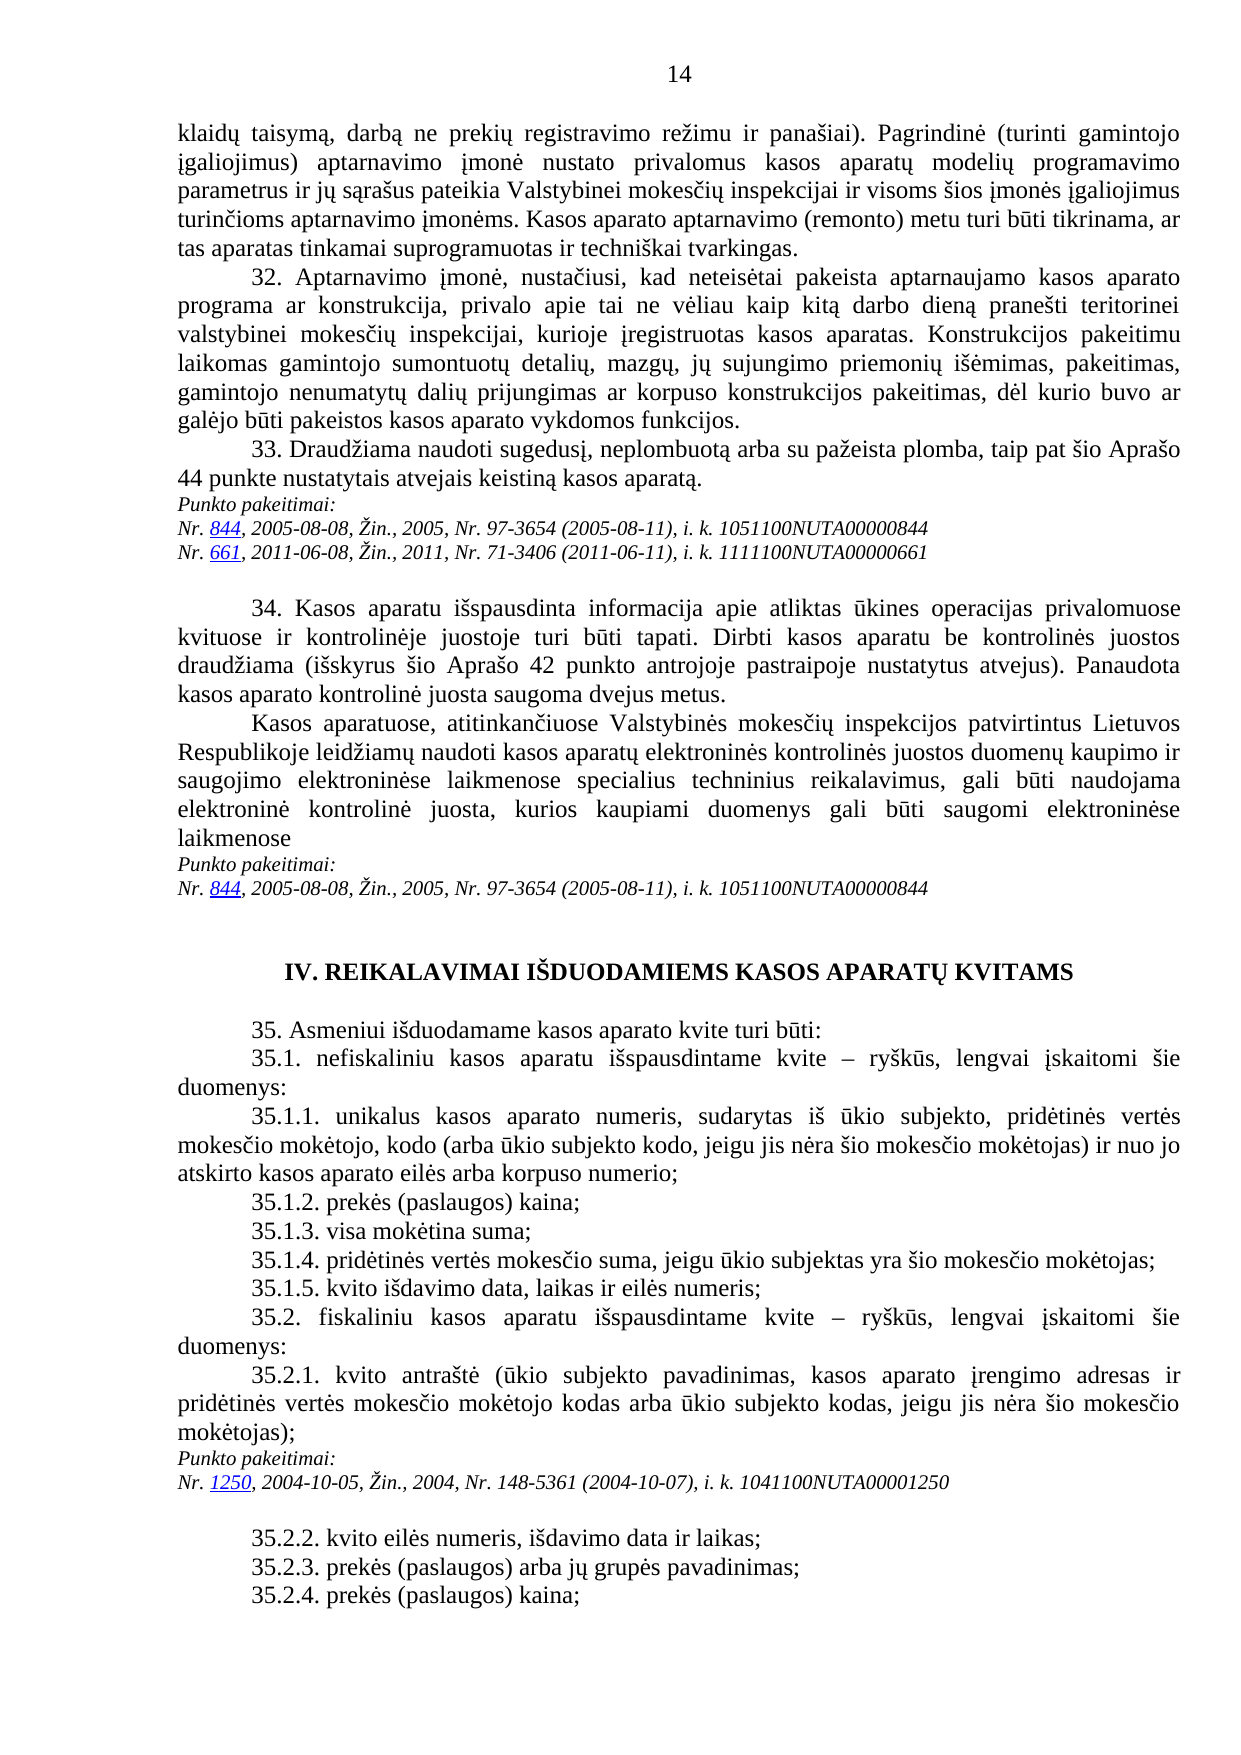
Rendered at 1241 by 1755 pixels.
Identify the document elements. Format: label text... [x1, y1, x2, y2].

text Nr. 661, 2011-06-08, Žin., 2011, Nr. 71-3406 (2011-06-11), i. k. 1111100NUTA00000661 [177, 540, 1181, 564]
text 35.2.1. kvito antraštė (ūkio subjekto pavadinimas, kasos aparato įrengimo adresas ir pridėtinės vertės mokesčio mokėtojo kodas arba ūkio subjekto kodas, jeigu jis nėra šio mokesčio mokėtojas); [177, 1360, 1181, 1446]
text 33. Draudžiama naudoti sugedusį, neplombuotą arba su pažeista plomba, taip pat šio Aprašo 44 punkte nustatytais atvejais keistiną kasos aparatą. [177, 434, 1181, 492]
text 35.1.1. unikalus kasos aparato numeris, sudarytas iš ūkio subjekto, pridėtinės vertės mokesčio mokėtojo, kodo (arba ūkio subjekto kodo, jeigu jis nėra šio mokesčio mokėtojas) ir nuo jo atskirto kasos aparato eilės arba korpuso numerio; [177, 1101, 1181, 1187]
text Punkto pakeitimai: [177, 852, 1181, 876]
text Nr. 844, 2005-08-08, Žin., 2005, Nr. 97-3654 (2005-08-11), i. k. 1051100NUTA00000844 [177, 876, 1181, 900]
text 35.2.3. prekės (paslaugos) arba jų grupės pavadinimas; [177, 1552, 1181, 1580]
text 35.1.3. visa mokėtina suma; [177, 1216, 1181, 1245]
text 35.1.4. pridėtinės vertės mokesčio suma, jeigu ūkio subjektas yra šio mokesčio mokėtojas; [177, 1245, 1181, 1273]
text 32. Aptarnavimo įmonė, nustačiusi, kad neteisėtai pakeista aptarnaujamo kasos aparato programa ar konstrukcija, privalo apie tai ne vėliau kaip kitą darbo dieną pranešti teritorinei valstybinei mokesčių inspekcijai, kurioje įregistruotas kasos aparatas. Konstrukcijos pakeitimu laikomas gamintojo sumontuotų detalių, mazgų, jų sujungimo priemonių išėmimas, pakeitimas, gamintojo nenumatytų dalių prijungimas ar korpuso konstrukcijos pakeitimas, dėl kurio buvo ar galėjo būti pakeistos kasos aparato vykdomos funkcijos. [177, 262, 1181, 434]
text Nr. 844, 2005-08-08, Žin., 2005, Nr. 97-3654 (2005-08-11), i. k. 1051100NUTA00000844 [177, 516, 1181, 540]
text 35.2. fiskaliniu kasos aparatu išspausdintame kvite – ryškūs, lengvai įskaitomi šie duomenys: [177, 1302, 1181, 1360]
text 35.1. nefiskaliniu kasos aparatu išspausdintame kvite – ryškūs, lengvai įskaitomi šie duomenys: [177, 1043, 1181, 1101]
text 35.1.2. prekės (paslaugos) kaina; [177, 1187, 1181, 1216]
text 34. Kasos aparatu išspausdinta informacija apie atliktas ūkines operacijas privalomuose kvituose ir kontrolinėje juostoje turi būti tapati. Dirbti kasos aparatu be kontrolinės juostos draudžiama (išskyrus šio Aprašo 42 punkto antrojoje pastraipoje nustatytus atvejus). Panaudota kasos aparato kontrolinė juosta saugoma dvejus metus. [177, 593, 1181, 708]
text 35.2.4. prekės (paslaugos) kaina; [177, 1580, 1181, 1609]
text 35.2.2. kvito eilės numeris, išdavimo data ir laikas; [177, 1523, 1181, 1552]
text IV. REIKALAVIMAI IŠDUODAMIEMS KASOS APARATŲ KVITAMS [177, 957, 1181, 986]
text Punkto pakeitimai: [177, 1446, 1181, 1470]
text Nr. 1250, 2004-10-05, Žin., 2004, Nr. 148-5361 (2004-10-07), i. k. 1041100NUTA00001250 [177, 1470, 1181, 1494]
text 35.1.5. kvito išdavimo data, laikas ir eilės numeris; [177, 1273, 1181, 1302]
text Punkto pakeitimai: [177, 492, 1181, 516]
text Kasos aparatuose, atitinkančiuose Valstybinės mokesčių inspekcijos patvirtintus Lietuvos Respublikoje leidžiamų naudoti kasos aparatų elektroninės kontrolinės juostos duomenų kaupimo ir saugojimo elektroninėse laikmenose specialius techninius reikalavimus, gali būti naudojama elektroninė kontrolinė juosta, kurios kaupiami duomenys gali būti saugomi elektroninėse laikmenose [177, 708, 1181, 852]
text 35. Asmeniui išduodamame kasos aparato kvite turi būti: [177, 1015, 1181, 1043]
text klaidų taisymą, darbą ne prekių registravimo režimu ir panašiai). Pagrindinė (turinti gamintojo įgaliojimus) aptarnavimo įmonė nustato privalomus kasos aparatų modelių programavimo parametrus ir jų sąrašus pateikia Valstybinei mokesčių inspekcijai ir visoms šios įmonės įgaliojimus turinčioms aptarnavimo įmonėms. Kasos aparato aptarnavimo (remonto) metu turi būti tikrinama, ar tas aparatas tinkamai suprogramuotas ir techniškai tvarkingas. [177, 118, 1181, 262]
